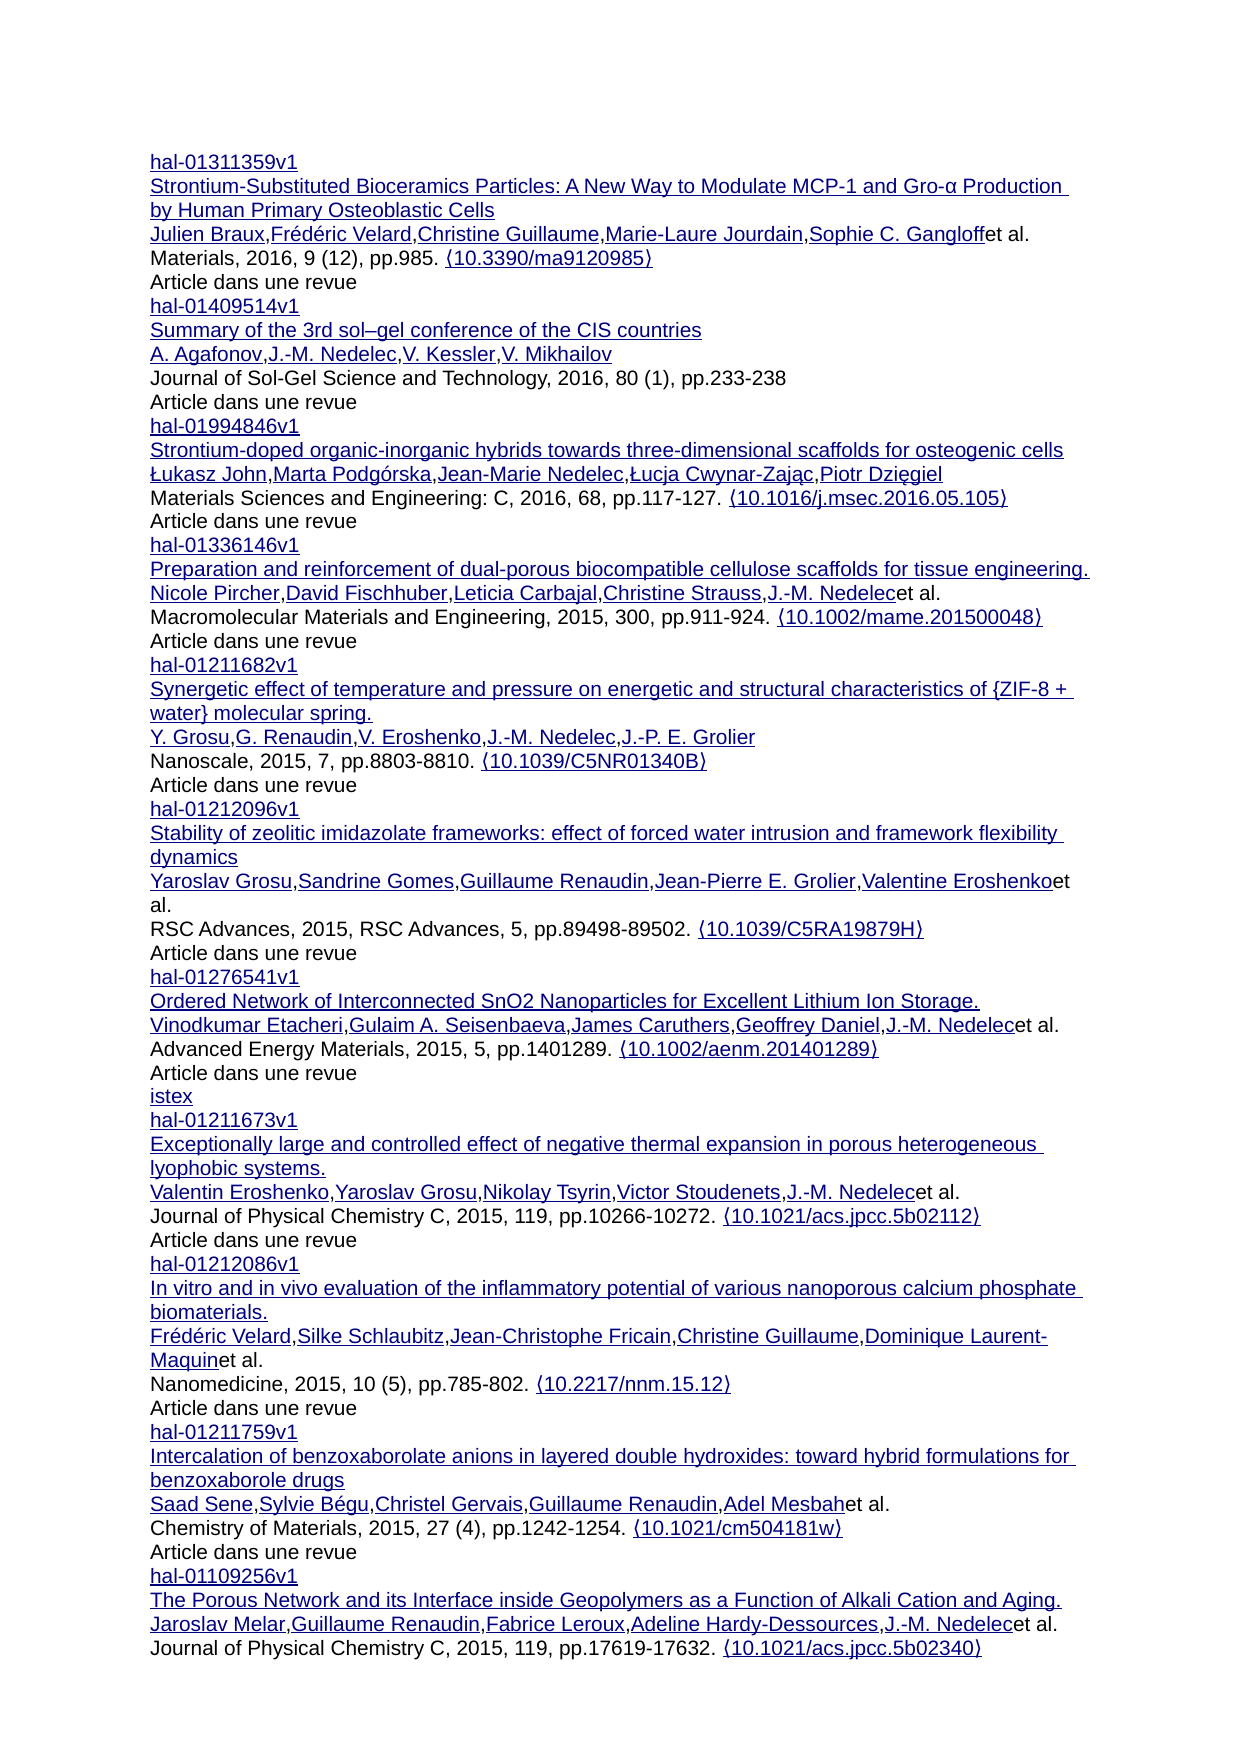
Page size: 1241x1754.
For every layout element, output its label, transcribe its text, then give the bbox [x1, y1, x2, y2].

table_cell Synergetic effect of temperature and pressure on energetic and structural characteristics of {ZIF-8 + water} molecular spring. Y. Grosu,G. Renaudin,V. Eroshenko,J.-M. Nedelec,J.-P. E. Grolier Nanoscale, 2015, 7, pp.8803-8810. ⟨10.1039/C5NR01340B⟩ Article dans une revue hal-01212096v1 [150, 677, 1090, 821]
table_cell Nicole Pircher,David Fischhuber,Leticia Carbajal,Christine Strauss,J.-M. Nedelecet al. Macromolecular Materials and Engineering, 2015, 300, pp.911-924. ⟨10.1002/mame.201500048⟩ Article dans une revue hal-01211682v1 [150, 579, 1090, 677]
table_cell Exceptionally large and controlled effect of negative thermal expansion in porous heterogeneous lyophobic systems. Valentin Eroshenko,Yaroslav Grosu,Nikolay Tsyrin,Victor Stoudenets,J.-M. Nedelecet al. Journal of Physical Chemistry C, 2015, 119, pp.10266-10272. ⟨10.1021/acs.jpcc.5b02112⟩ Article dans une revue hal-01212086v1 [150, 1132, 1090, 1276]
table_cell The Porous Network and its Interface inside Geopolymers as a Function of Alkali Cation and Aging. Jaroslav Melar,Guillaume Renaudin,Fabrice Leroux,Adeline Hardy-Dessources,J.-M. Nedelecet al. Journal of Physical Chemistry C, 2015, 119, pp.17619-17632. ⟨10.1021/acs.jpcc.5b02340⟩ [150, 1588, 1090, 1659]
table_cell Summary of the 3rd sol–gel conference of the CIS countries A. Agafonov,J.-M. Nedelec,V. Kessler,V. Mikhailov Journal of Sol-Gel Science and Technology, 2016, 80 (1), pp.233-238 Article dans une revue hal-01994846v1 [150, 318, 1090, 437]
table_cell Preparation and reinforcement of dual-porous biocompatible cellulose scaffolds for tissue engineering. [150, 557, 1090, 578]
table_cell In vitro and in vivo evaluation of the inflammatory potential of various nanoporous calcium phosphate biomaterials. Frédéric Velard,Silke Schlaubitz,Jean-Christophe Fricain,Christine Guillaume,Dominique Laurent-Maquinet al. Nanomedicine, 2015, 10 (5), pp.785-802. ⟨10.2217/nnm.15.12⟩ Article dans une revue hal-01211759v1 [150, 1276, 1090, 1444]
table_cell Ordered Network of Interconnected SnO2 Nanoparticles for Excellent Lithium Ion Storage. Vinodkumar Etacheri,Gulaim A. Seisenbaeva,James Caruthers,Geoffrey Daniel,J.-M. Nedelecet al. Advanced Energy Materials, 2015, 5, pp.1401289. ⟨10.1002/aenm.201401289⟩ Article dans une revue istex hal-01211673v1 [150, 989, 1090, 1132]
table_cell hal-01311359v1 [150, 150, 1090, 174]
table_cell Strontium-doped organic-inorganic hybrids towards three-dimensional scaffolds for osteogenic cells Łukasz John,Marta Podgórska,Jean-Marie Nedelec,Łucja Cwynar-Zając,Piotr Dzięgiel Materials Sciences and Engineering: C, 2016, 68, pp.117-127. ⟨10.1016/j.msec.2016.05.105⟩ Article dans une revue hal-01336146v1 [150, 438, 1090, 557]
table_cell Intercalation of benzoxaborolate anions in layered double hydroxides: toward hybrid formulations for benzoxaborole drugs Saad Sene,Sylvie Bégu,Christel Gervais,Guillaume Renaudin,Adel Mesbahet al. Chemistry of Materials, 2015, 27 (4), pp.1242-1254. ⟨10.1021/cm504181w⟩ Article dans une revue hal-01109256v1 [150, 1444, 1090, 1587]
table_cell Stability of zeolitic imidazolate frameworks: effect of forced water intrusion and framework flexibility dynamics Yaroslav Grosu,Sandrine Gomes,Guillaume Renaudin,Jean-Pierre E. Grolier,Valentine Eroshenkoet al. RSC Advances, 2015, RSC Advances, 5, pp.89498-89502. ⟨10.1039/C5RA19879H⟩ Article dans une revue hal-01276541v1 [150, 821, 1090, 988]
table_cell Strontium-Substituted Bioceramics Particles: A New Way to Modulate MCP-1 and Gro-α Production by Human Primary Osteoblastic Cells Julien Braux,Frédéric Velard,Christine Guillaume,Marie-Laure Jourdain,Sophie C. Gangloffet al. Materials, 2016, 9 (12), pp.985. ⟨10.3390/ma9120985⟩ Article dans une revue hal-01409514v1 [150, 174, 1090, 318]
